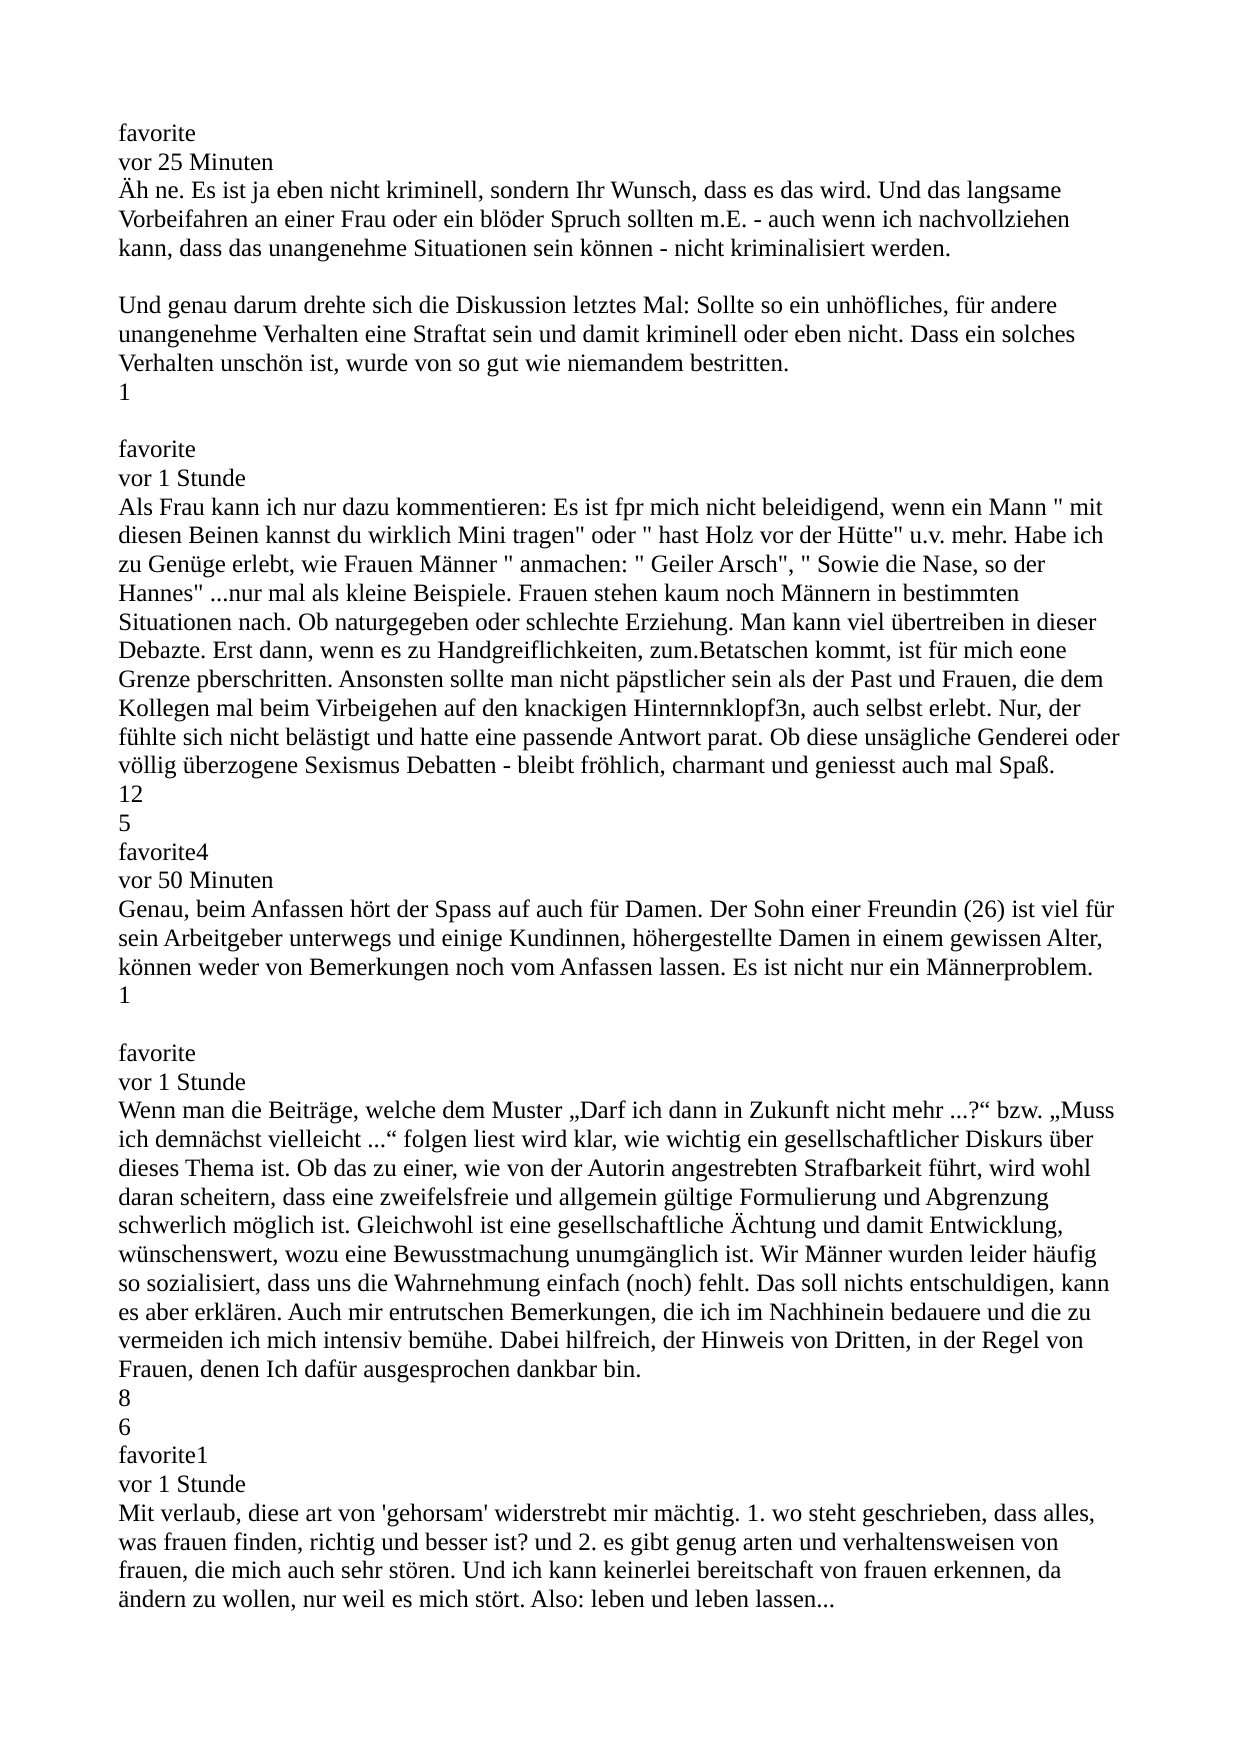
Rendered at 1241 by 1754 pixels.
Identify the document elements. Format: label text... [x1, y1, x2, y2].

text favorite1 [118, 1441, 1122, 1469]
text vor 50 Minuten [118, 866, 1122, 894]
text 1 [118, 377, 1122, 406]
text vor 1 Stunde [118, 463, 1122, 492]
text Äh ne. Es ist ja eben nicht kriminell, sondern Ihr Wunsch, dass es das wird. Und das langsame Vorbeifahren an einer Frau oder ein blöder Spruch sollten m.E. - auch wenn ich nachvollziehen kann, dass das unangenehme Situationen sein können - nicht kriminalisiert werden. [118, 176, 1122, 262]
text 1 [118, 981, 1122, 1009]
text Genau, beim Anfassen hört der Spass auf auch für Damen. Der Sohn einer Freundin (26) ist viel für sein Arbeitgeber unterwegs und einige Kundinnen, höhergestellte Damen in einem gewissen Alter, können weder von Bemerkungen noch vom Anfassen lassen. Es ist nicht nur ein Männerproblem. [118, 894, 1122, 981]
text favorite [118, 118, 1122, 147]
text 8 [118, 1383, 1122, 1412]
text Mit verlaub, diese art von 'gehorsam' widerstrebt mir mächtig. 1. wo steht geschrieben, dass alles, was frauen finden, richtig und besser ist? und 2. es gibt genug arten und verhaltensweisen von frauen, die mich auch sehr stören. Und ich kann keinerlei bereitschaft von frauen erkennen, da ändern zu wollen, nur weil es mich stört. Also: leben und leben lassen... [118, 1498, 1122, 1613]
text 12 [118, 779, 1122, 808]
text favorite [118, 434, 1122, 463]
text favorite4 [118, 837, 1122, 866]
text vor 25 Minuten [118, 147, 1122, 176]
text Und genau darum drehte sich die Diskussion letztes Mal: Sollte so ein unhöfliches, für andere unangenehme Verhalten eine Straftat sein und damit kriminell oder eben nicht. Dass ein solches Verhalten unschön ist, wurde von so gut wie niemandem bestritten. [118, 291, 1122, 377]
text vor 1 Stunde [118, 1067, 1122, 1096]
text favorite [118, 1038, 1122, 1067]
text Wenn man die Beiträge, welche dem Muster „Darf ich dann in Zukunft nicht mehr ...?“ bzw. „Muss ich demnächst vielleicht ...“ folgen liest wird klar, wie wichtig ein gesellschaftlicher Diskurs über dieses Thema ist. Ob das zu einer, wie von der Autorin angestrebten Strafbarkeit führt, wird wohl daran scheitern, dass eine zweifelsfreie und allgemein gültige Formulierung und Abgrenzung schwerlich möglich ist. Gleichwohl ist eine gesellschaftliche Ächtung und damit Entwicklung, wünschenswert, wozu eine Bewusstmachung unumgänglich ist. Wir Männer wurden leider häufig so sozialisiert, dass uns die Wahrnehmung einfach (noch) fehlt. Das soll nichts entschuldigen, kann es aber erklären. Auch mir entrutschen Bemerkungen, die ich im Nachhinein bedauere und die zu vermeiden ich mich intensiv bemühe. Dabei hilfreich, der Hinweis von Dritten, in der Regel von Frauen, denen Ich dafür ausgesprochen dankbar bin. [118, 1096, 1122, 1383]
text Als Frau kann ich nur dazu kommentieren: Es ist fpr mich nicht beleidigend, wenn ein Mann " mit diesen Beinen kannst du wirklich Mini tragen" oder " hast Holz vor der Hütte" u.v. mehr. Habe ich zu Genüge erlebt, wie Frauen Männer " anmachen: " Geiler Arsch", " Sowie die Nase, so der Hannes" ...nur mal als kleine Beispiele. Frauen stehen kaum noch Männern in bestimmten Situationen nach. Ob naturgegeben oder schlechte Erziehung. Man kann viel übertreiben in dieser Debazte. Erst dann, wenn es zu Handgreiflichkeiten, zum.Betatschen kommt, ist für mich eone Grenze pberschritten. Ansonsten sollte man nicht päpstlicher sein als der Past und Frauen, die dem Kollegen mal beim Virbeigehen auf den knackigen Hinternnklopf3n, auch selbst erlebt. Nur, der fühlte sich nicht belästigt und hatte eine passende Antwort parat. Ob diese unsägliche Genderei oder völlig überzogene Sexismus Debatten - bleibt fröhlich, charmant und geniesst auch mal Spaß. [118, 492, 1122, 779]
text vor 1 Stunde [118, 1469, 1122, 1498]
text 6 [118, 1412, 1122, 1441]
text 5 [118, 808, 1122, 837]
